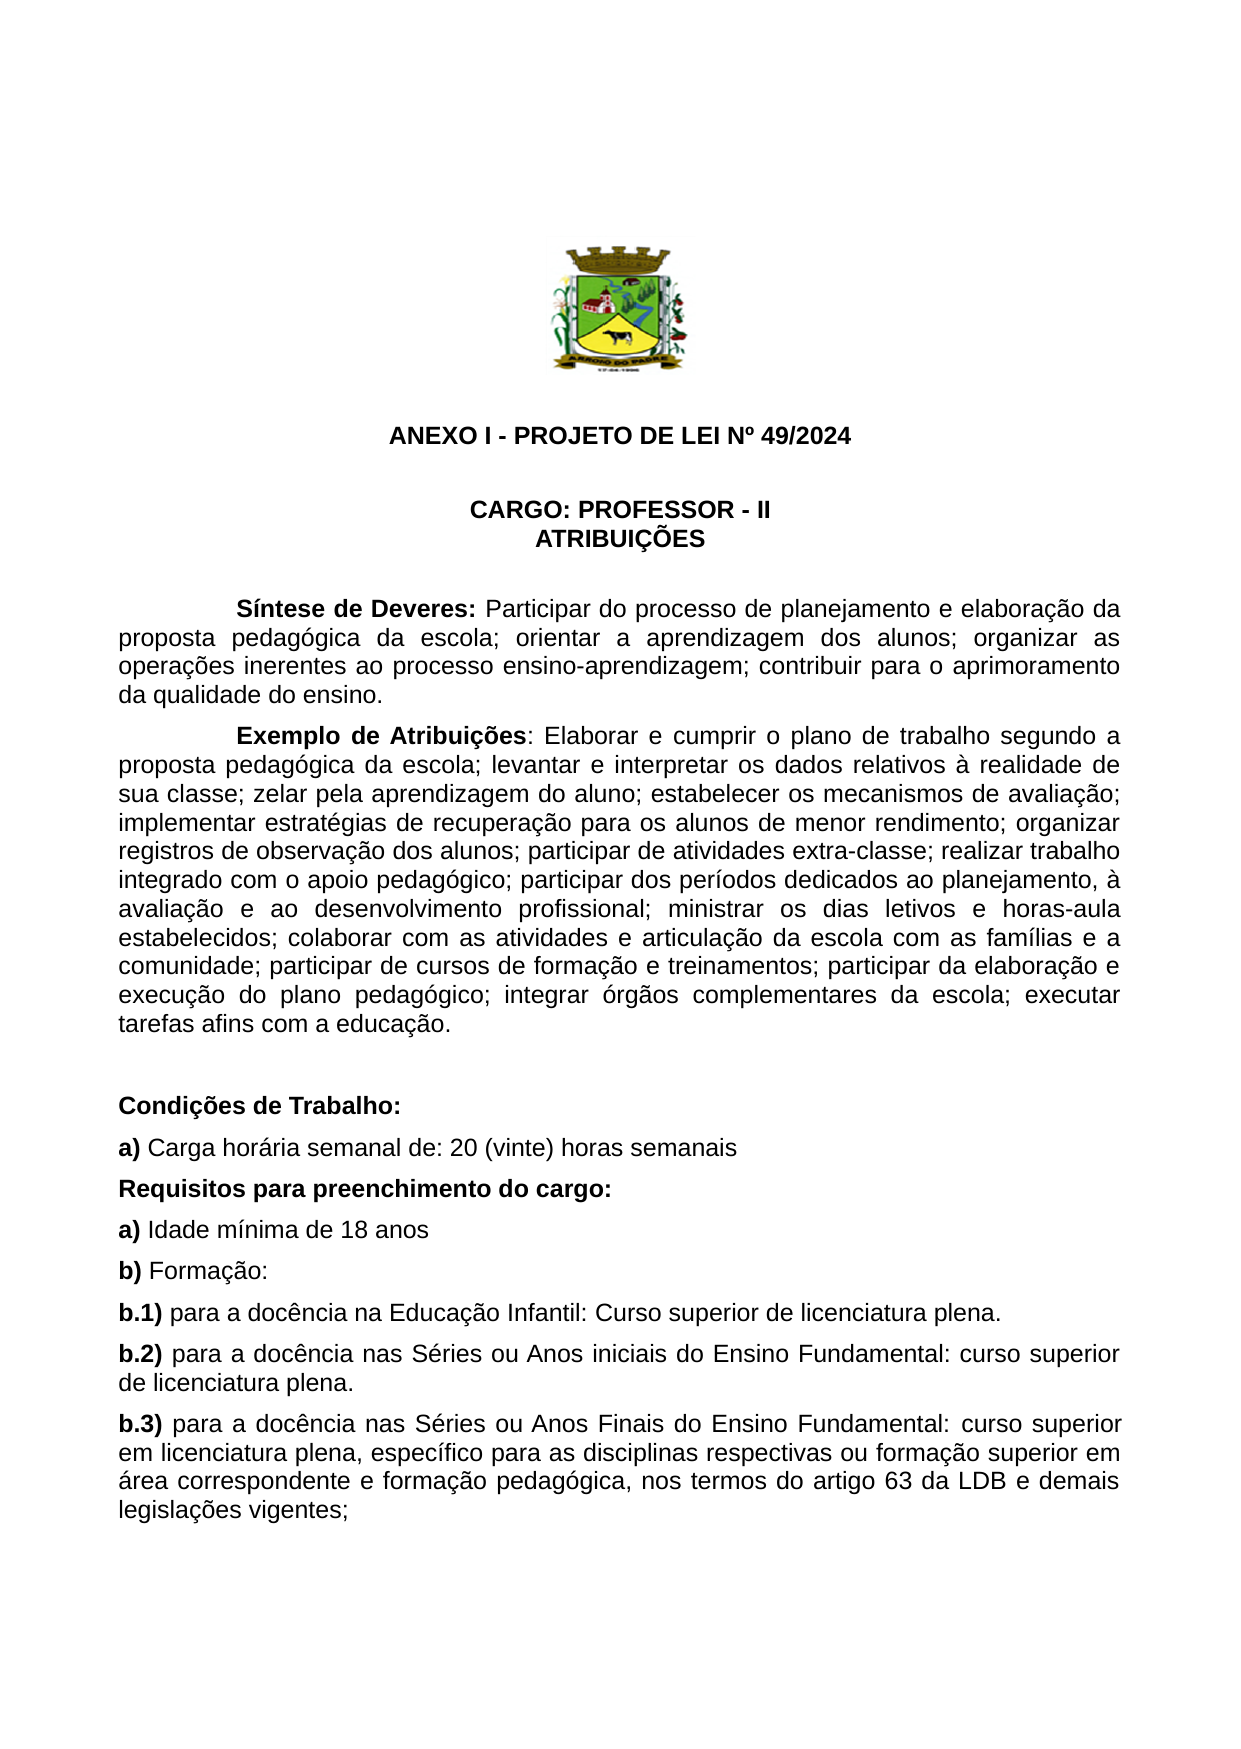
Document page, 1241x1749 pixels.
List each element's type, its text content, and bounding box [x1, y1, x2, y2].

text b.3) para a docência nas Séries ou Anos Finais do Ensino Fundamental: curso superior em licenciatura plena, específico para as disciplinas respectivas ou formação superior em área correspondente e formação pedagógica, nos termos do artigo 63 da LDB e demais legislações vigentes; [118, 1409, 1122, 1524]
picture [544, 235, 696, 375]
text a) Carga horária semanal de: 20 (vinte) horas semanais [118, 1132, 1122, 1161]
text Condições de Trabalho: [118, 1091, 1122, 1120]
text b.2) para a docência nas Séries ou Anos iniciais do Ensino Fundamental: curso superior de licenciatura plena. [118, 1339, 1122, 1396]
text ATRIBUIÇÕES [118, 524, 1122, 552]
text Requisitos para preenchimento do cargo: [118, 1174, 1122, 1202]
text Exemplo de Atribuições: Elaborar e cumprir o plano de trabalho segundo a proposta pedagógica da escola; levantar e interpretar os dados relativos à realidade de sua classe; zelar pela aprendizagem do aluno; estabelecer os mecanismos de avaliação; implementar estratégias de recuperação para os alunos de menor rendimento; organizar registros de observação dos alunos; participar de atividades extra-classe; realizar trabalho integrado com o apoio pedagógico; participar dos períodos dedicados ao planejamento, à avaliação e ao desenvolvimento profissional; ministrar os dias letivos e horas-aula estabelecidos; colaborar com as atividades e articulação da escola com as famílias e a comunidade; participar de cursos de formação e treinamentos; participar da elaboração e execução do plano pedagógico; integrar órgãos complementares da escola; executar tarefas afins com a educação. [118, 721, 1122, 1037]
text CARGO: PROFESSOR - II [118, 495, 1122, 524]
text a) Idade mínima de 18 anos [118, 1215, 1122, 1244]
text b) Formação: [118, 1256, 1122, 1285]
subtitle ANEXO I - PROJETO DE LEI Nº 49/2024 [118, 421, 1122, 449]
text Síntese de Deveres: Participar do processo de planejamento e elaboração da proposta pedagógica da escola; orientar a aprendizagem dos alunos; organizar as operações inerentes ao processo ensino-aprendizagem; contribuir para o aprimoramento da qualidade do ensino. [118, 594, 1122, 709]
text b.1) para a docência na Educação Infantil: Curso superior de licenciatura plena. [118, 1297, 1122, 1326]
